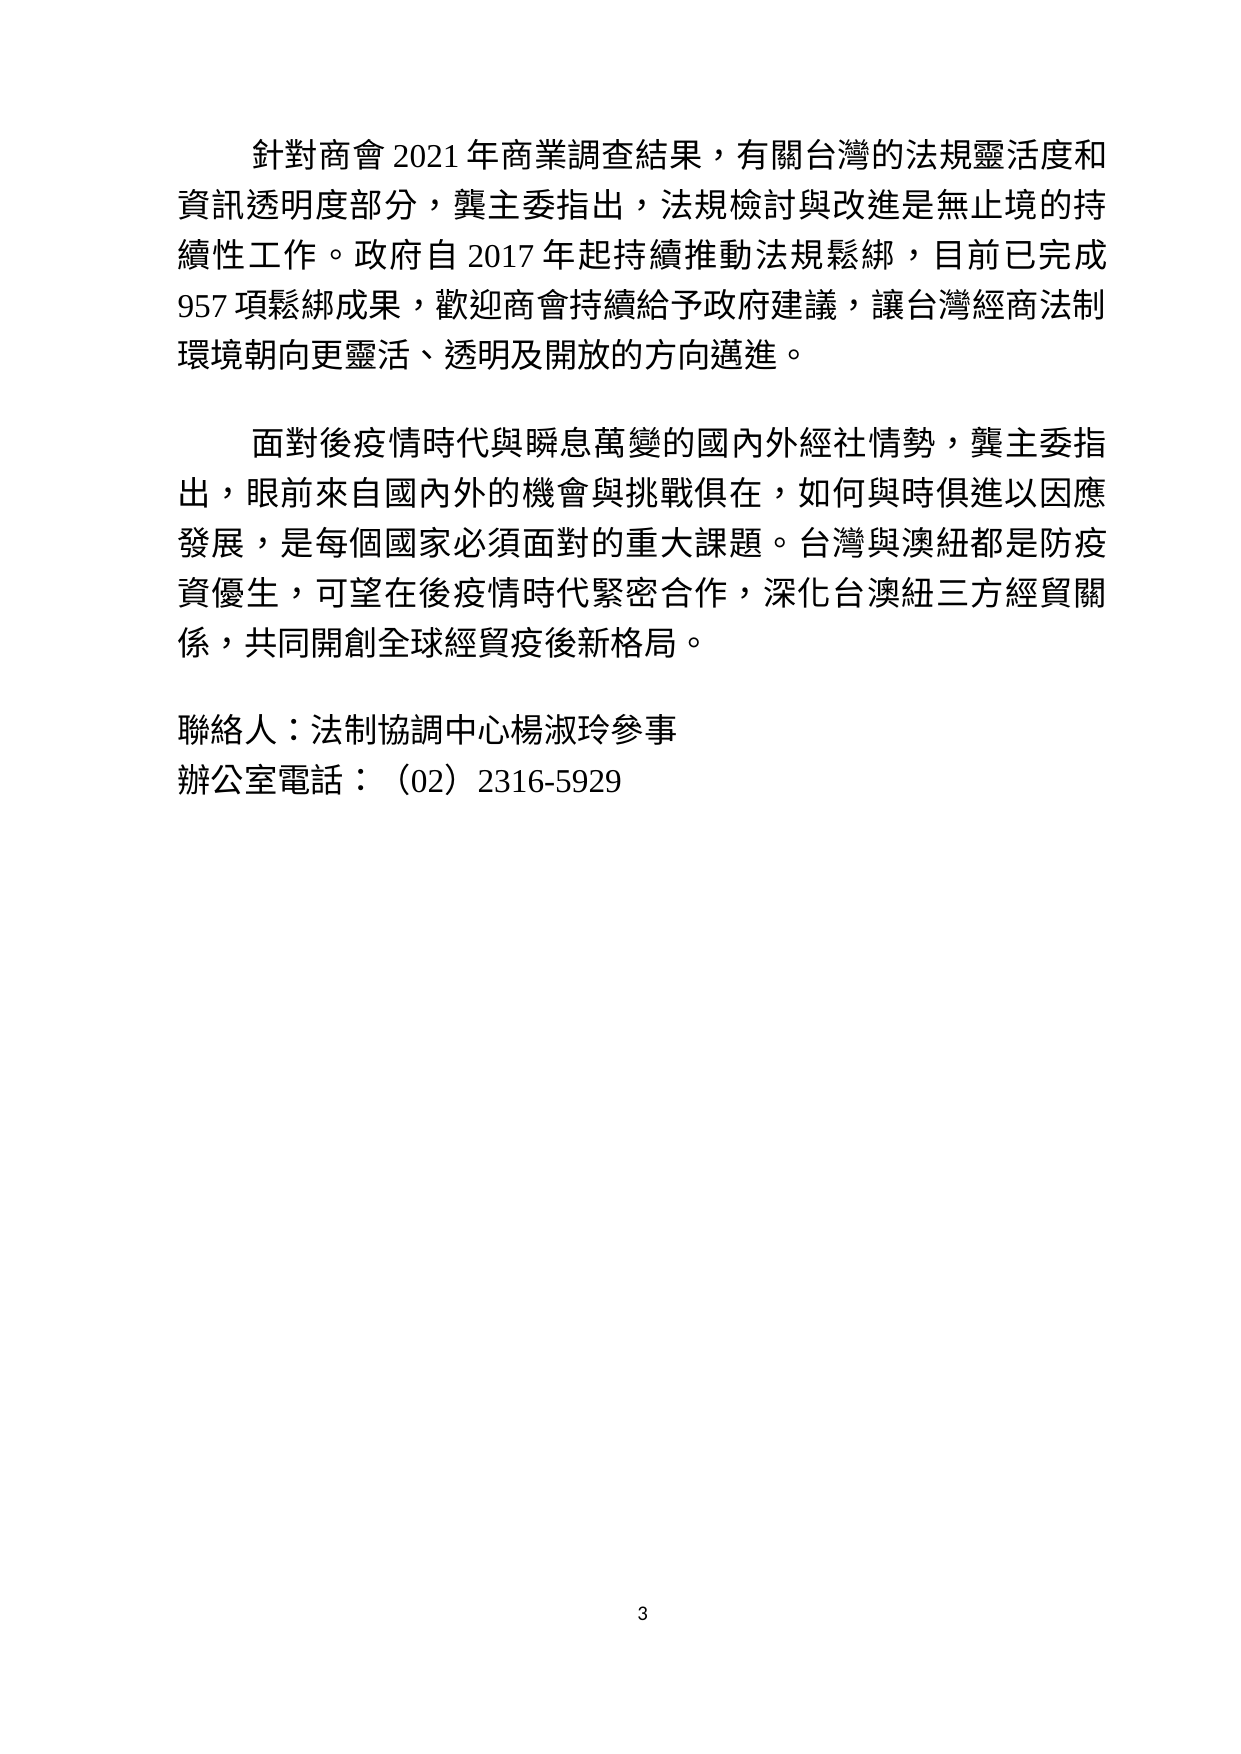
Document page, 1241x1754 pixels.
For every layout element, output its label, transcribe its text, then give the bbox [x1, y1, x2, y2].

text 面對後疫情時代與瞬息萬變的國內外經社情勢，龔主委指出，眼前來自國內外的機會與挑戰俱在，如何與時俱進以因應發展，是每個國家必須面對的重大課題。台灣與澳紐都是防疫資優生，可望在後疫情時代緊密合作，深化台澳紐三方經貿關係，共同開創全球經貿疫後新格局。 [177, 415, 1107, 665]
text 聯絡人：法制協調中心楊淑玲參事 [177, 703, 1107, 753]
text 辦公室電話：（02）2316-5929 [177, 753, 1107, 803]
text 針對商會2021年商業調查結果，有關台灣的法規靈活度和資訊透明度部分，龔主委指出，法規檢討與改進是無止境的持續性工作。政府自2017年起持續推動法規鬆綁，目前已完成957項鬆綁成果，歡迎商會持續給予政府建議，讓台灣經商法制環境朝向更靈活、透明及開放的方向邁進。 [177, 128, 1107, 378]
